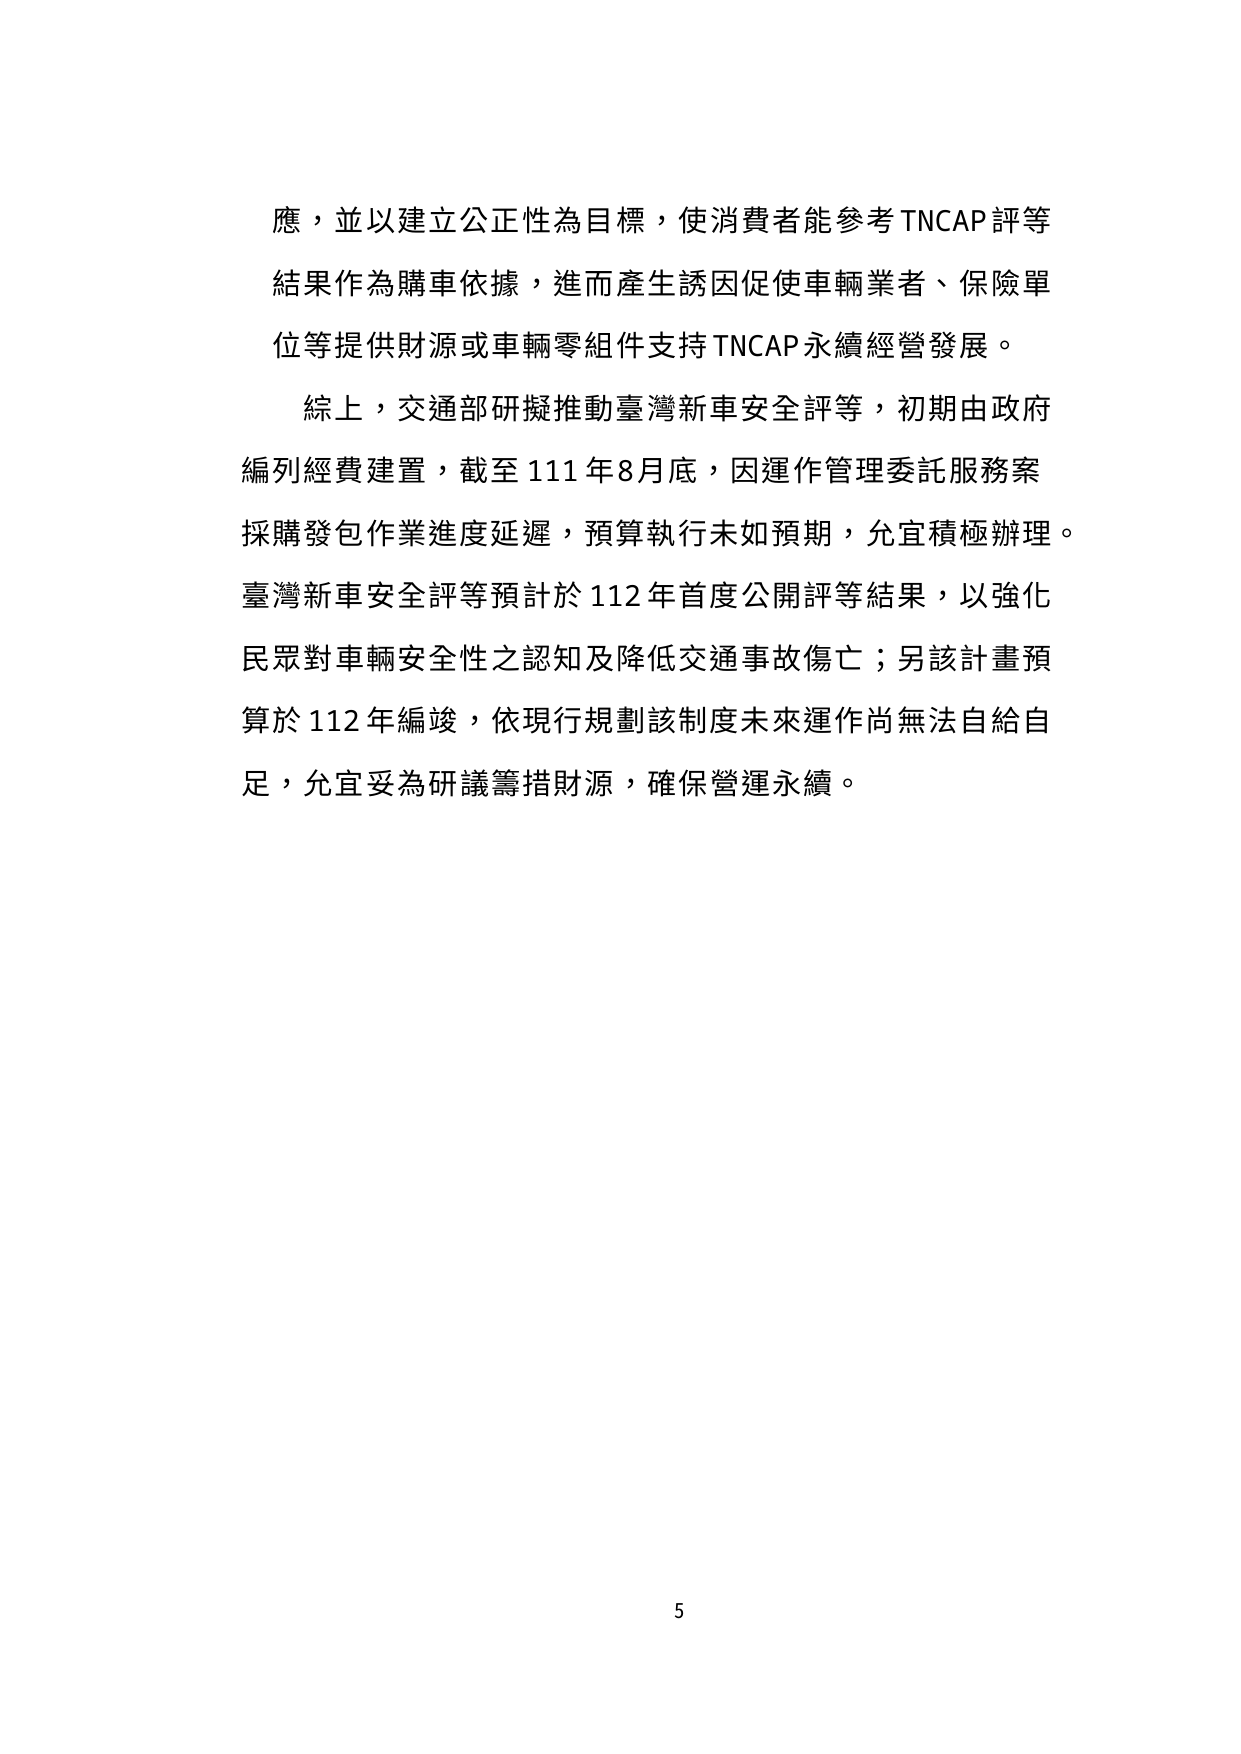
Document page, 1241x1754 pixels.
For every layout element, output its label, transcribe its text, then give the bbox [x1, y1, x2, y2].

text 應，並以建立公正性為目標，使消費者能參考TNCAP評等結果作為購車依據，進而產生誘因促使車輛業者、保險單位等提供財源或車輛零組件支持TNCAP永續經營發展。 [266, 177, 1063, 365]
text 綜上，交通部研擬推動臺灣新車安全評等，初期由政府編列經費建置，截至111年8月底，因運作管理委託服務案採購發包作業進度延遲，預算執行未如預期，允宜積極辦理。臺灣新車安全評等預計於112年首度公開評等結果，以強化民眾對車輛安全性之認知及降低交通事故傷亡；另該計畫預算於112年編竣，依現行規劃該制度未來運作尚無法自給自足，允宜妥為研議籌措財源，確保營運永續。 [236, 365, 1063, 802]
